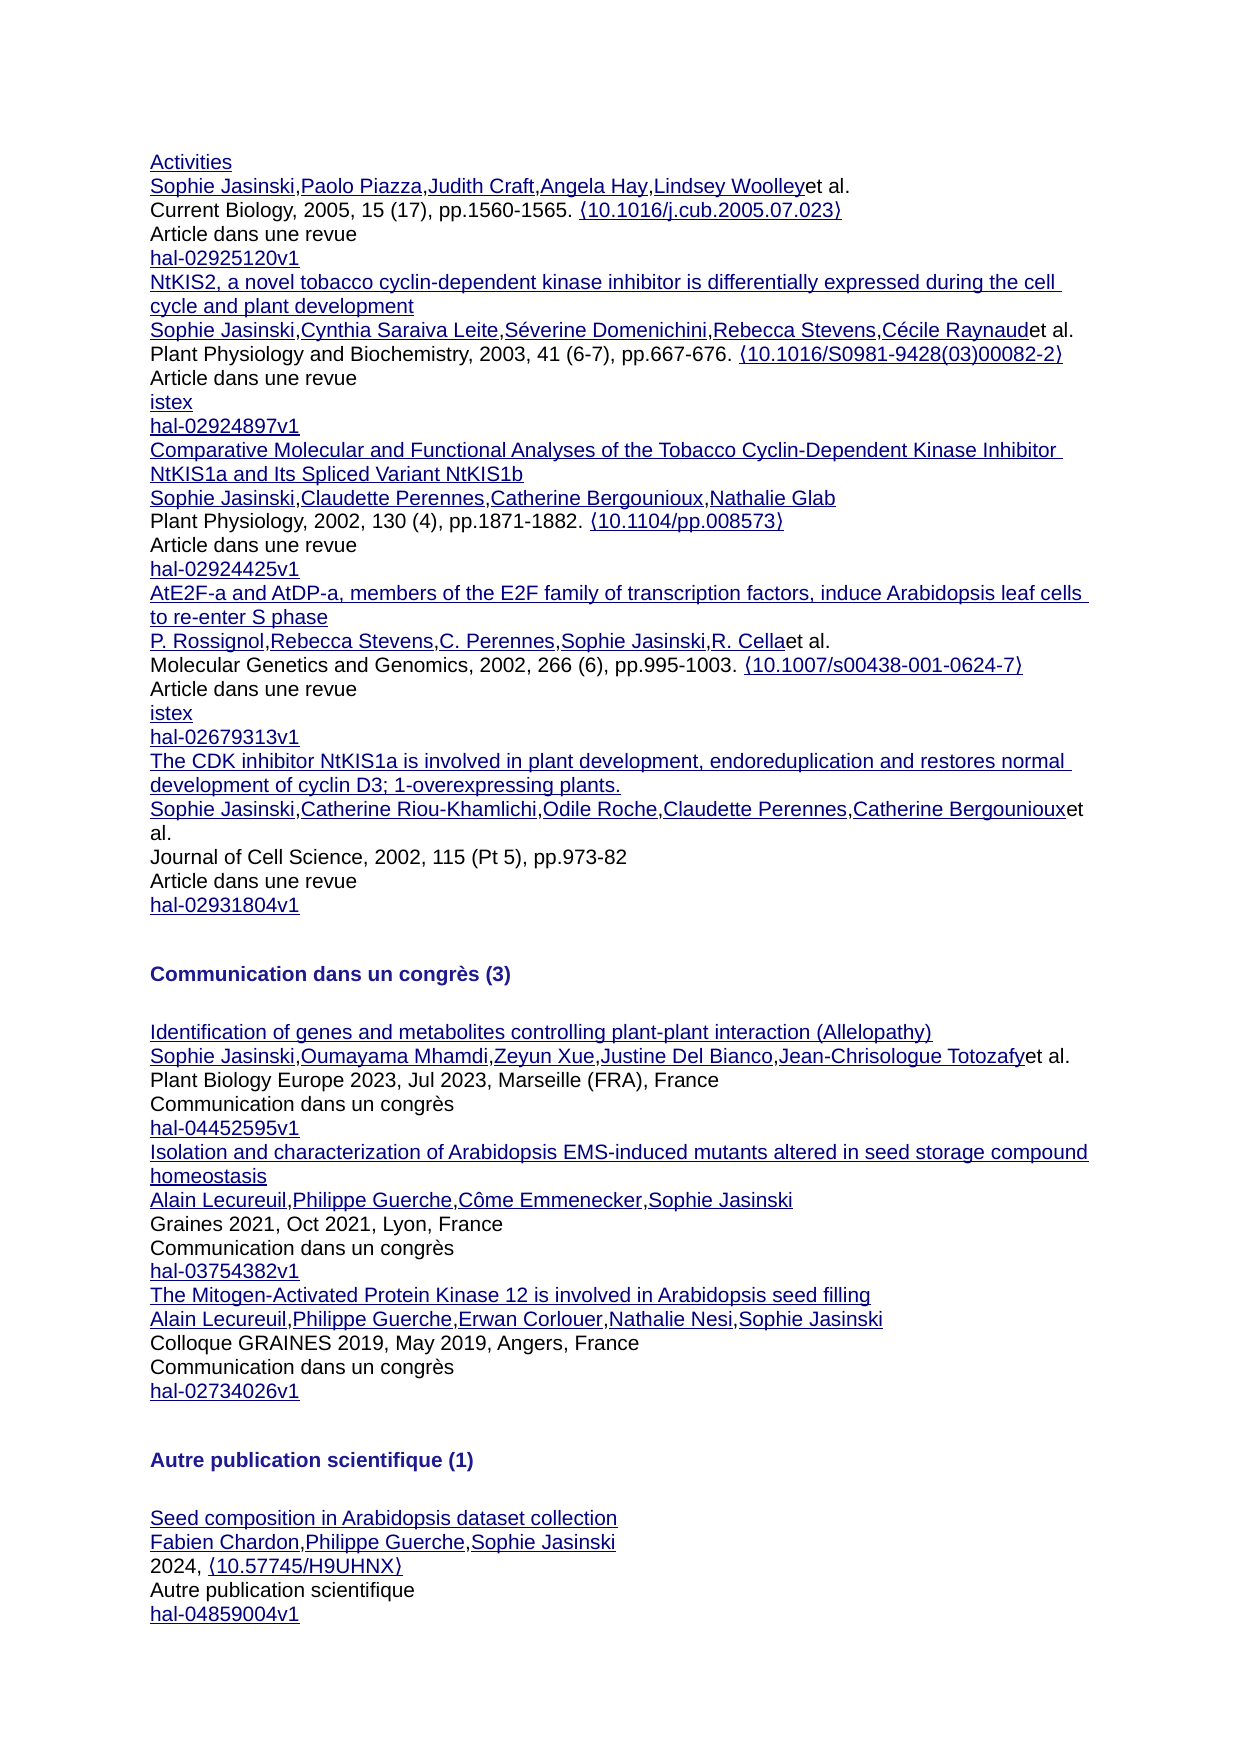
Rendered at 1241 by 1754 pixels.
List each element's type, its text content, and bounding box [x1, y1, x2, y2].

table_cell The Mitogen-Activated Protein Kinase 12 is involved in Arabidopsis seed filling Alain Lecureuil,Philippe Guerche,Erwan Corlouer,Nathalie Nesi,Sophie Jasinski Colloque GRAINES 2019, May 2019, Angers, France Communication dans un congrès hal-02734026v1 [150, 1283, 1090, 1403]
table_cell Isolation and characterization of Arabidopsis EMS-induced mutants altered in seed storage compound homeostasis Alain Lecureuil,Philippe Guerche,Côme Emmenecker,Sophie Jasinski Graines 2021, Oct 2021, Lyon, France Communication dans un congrès hal-03754382v1 [150, 1140, 1090, 1283]
table_cell The CDK inhibitor NtKIS1a is involved in plant development, endoreduplication and restores normal development of cyclin D3; 1-overexpressing plants. Sophie Jasinski,Catherine Riou-Khamlichi,Odile Roche,Claudette Perennes,Catherine Bergouniouxet al. Journal of Cell Science, 2002, 115 (Pt 5), pp.973-82 Article dans une revue hal-02931804v1 [150, 749, 1090, 917]
table_header Seed composition in Arabidopsis dataset collection Fabien Chardon,Philippe Guerche,Sophie Jasinski 2024, ⟨10.57745/H9UHNX⟩ Autre publication scientifique hal-04859004v1 [150, 1506, 1090, 1626]
table_cell NtKIS2, a novel tobacco cyclin-dependent kinase inhibitor is differentially expressed during the cell cycle and plant development Sophie Jasinski,Cynthia Saraiva Leite,Séverine Domenichini,Rebecca Stevens,Cécile Raynaudet al. Plant Physiology and Biochemistry, 2003, 41 (6-7), pp.667-676. ⟨10.1016/S0981-9428(03)00082-2⟩ Article dans une revue istex hal-02924897v1 [150, 270, 1090, 437]
subtitle Autre publication scientifique (1) [150, 1448, 1090, 1472]
table_cell AtE2F-a and AtDP-a, members of the E2F family of transcription factors, induce Arabidopsis leaf cells to re-enter S phase P. Rossignol,Rebecca Stevens,C. Perennes,Sophie Jasinski,R. Cellaet al. Molecular Genetics and Genomics, 2002, 266 (6), pp.995-1003. ⟨10.1007/s00438-001-0624-7⟩ Article dans une revue istex hal-02679313v1 [150, 581, 1090, 749]
table_cell Comparative Molecular and Functional Analyses of the Tobacco Cyclin-Dependent Kinase Inhibitor NtKIS1a and Its Spliced Variant NtKIS1b Sophie Jasinski,Claudette Perennes,Catherine Bergounioux,Nathalie Glab Plant Physiology, 2002, 130 (4), pp.1871-1882. ⟨10.1104/pp.008573⟩ Article dans une revue hal-02924425v1 [150, 438, 1090, 581]
subtitle Communication dans un congrès (3) [150, 961, 1090, 985]
table_header Identification of genes and metabolites controlling plant-plant interaction (Allelopathy) Sophie Jasinski,Oumayama Mhamdi,Zeyun Xue,Justine Del Bianco,Jean-Chrisologue Totozafyet al. Plant Biology Europe 2023, Jul 2023, Marseille (FRA), France Communication dans un congrès hal-04452595v1 [150, 1020, 1090, 1139]
table_cell KNOX Action in Arabidopsis Is Mediated by Coordinate Regulation of Cytokinin and Gibberellin Activities Sophie Jasinski,Paolo Piazza,Judith Craft,Angela Hay,Lindsey Woolleyet al. Current Biology, 2005, 15 (17), pp.1560-1565. ⟨10.1016/j.cub.2005.07.023⟩ Article dans une revue hal-02925120v1 [150, 150, 1090, 270]
